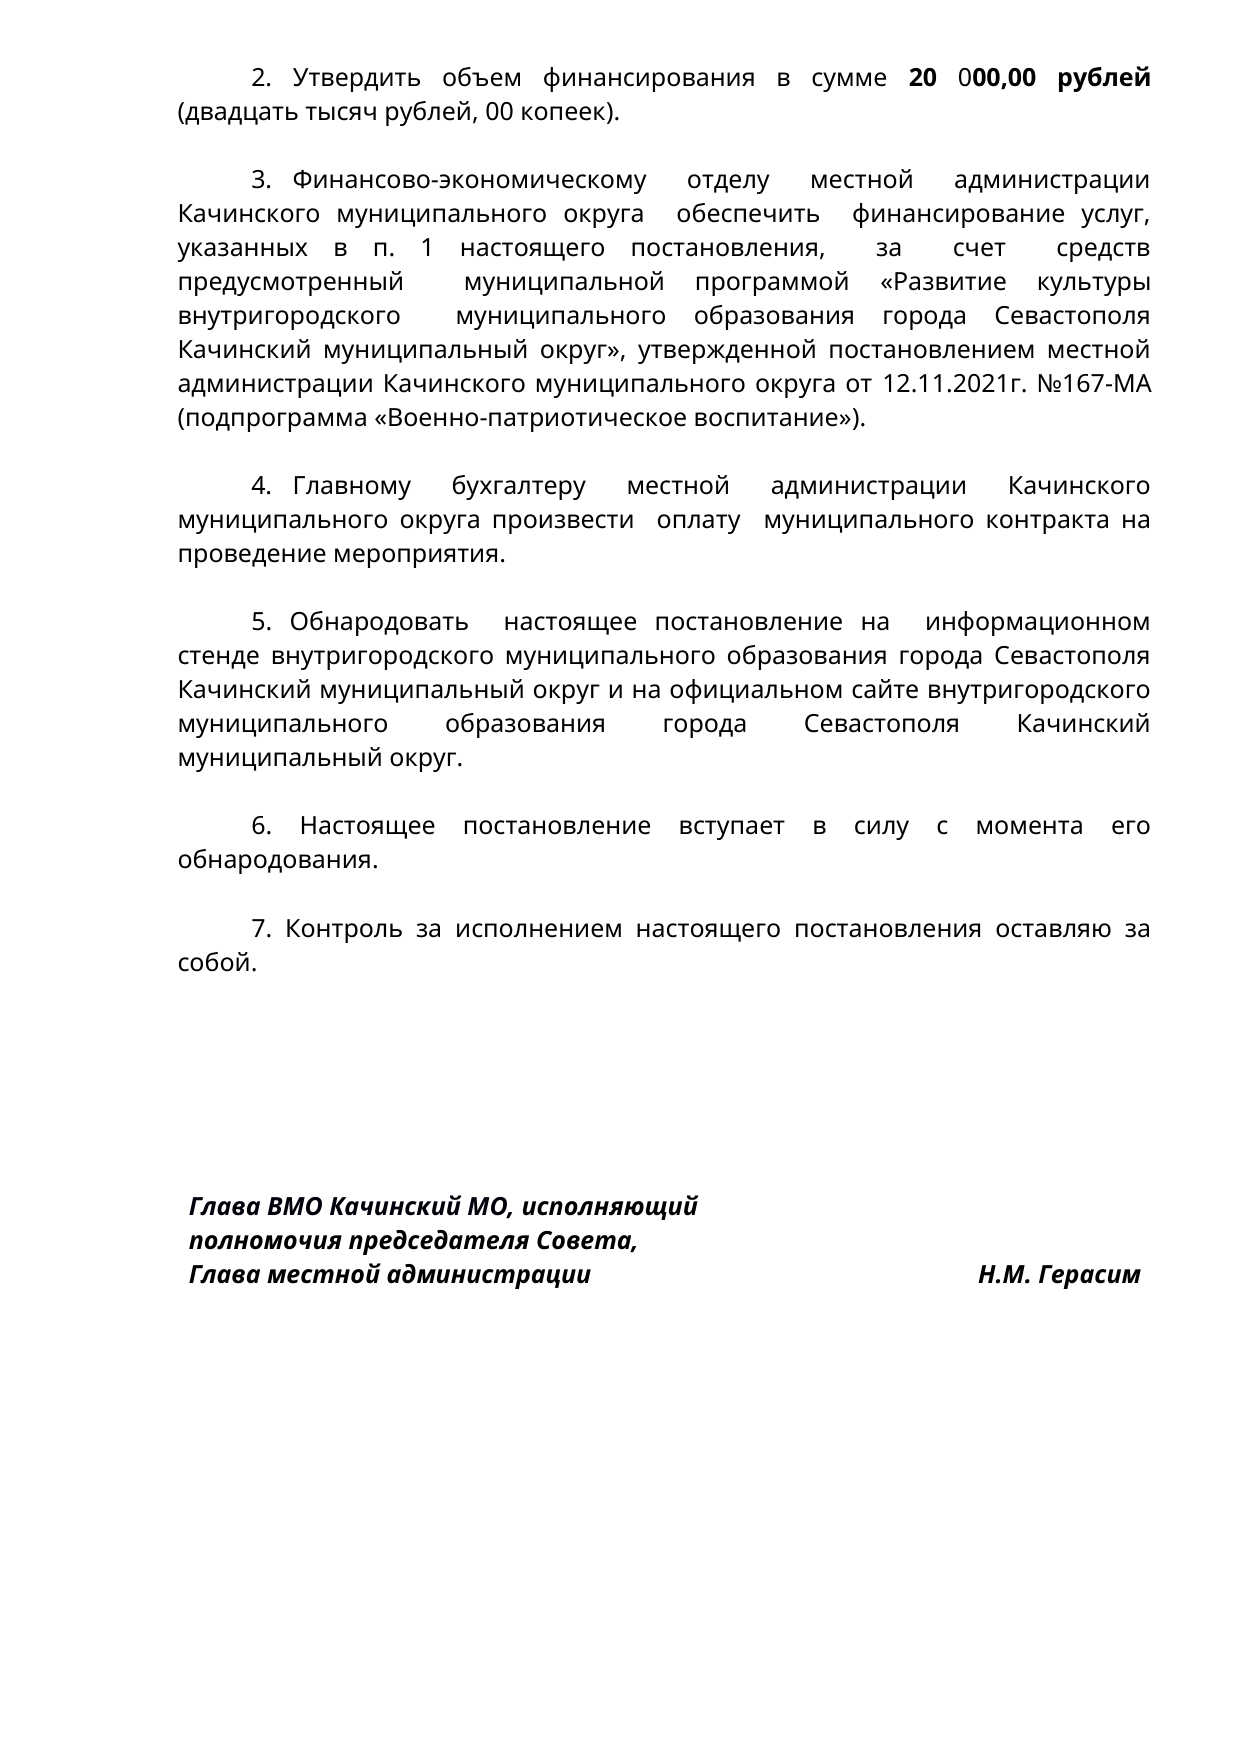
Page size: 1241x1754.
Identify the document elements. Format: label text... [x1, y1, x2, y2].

text 2. Утвердить объем финансирования в сумме 20 000,00 рублей (двадцать тысяч рублей, 00 копеек). [177, 59, 1152, 127]
table_header Н.М. Герасим [889, 1183, 1152, 1296]
text 7. Контроль за исполнением настоящего постановления оставляю за собой. [177, 910, 1152, 978]
text 4. Главному бухгалтеру местной администрации Качинского муниципального округа произвести оплату муниципального контракта на проведение мероприятия. [177, 467, 1152, 569]
text 5. Обнародовать настоящее постановление на информационном стенде внутригородского муниципального образования города Севастополя Качинский муниципальный округ и на официальном сайте внутригородского муниципального образования города Севастополя Качинский муниципальный округ. [177, 604, 1152, 774]
text 3. Финансово-экономическому отделу местной администрации Качинского муниципального округа обеспечить финансирование услуг, указанных в п. 1 настоящего постановления, за счет средств предусмотренный муниципальной программой «Развитие культуры внутригородского муниципального образования города Севастополя Качинский муниципальный округ», утвержденной постановлением местной администрации Качинского муниципального округа от 12.11.2021г. №167-МА (подпрограмма «Военно-патриотическое воспитание»). [177, 161, 1152, 434]
table_header Глава ВМО Качинский МО, исполняющий полномочия председателя Совета, Глава местной администрации [177, 1183, 727, 1296]
text 6. Настоящее постановление вступает в силу с момента его обнародования. [177, 808, 1152, 876]
table_header [727, 1183, 889, 1296]
